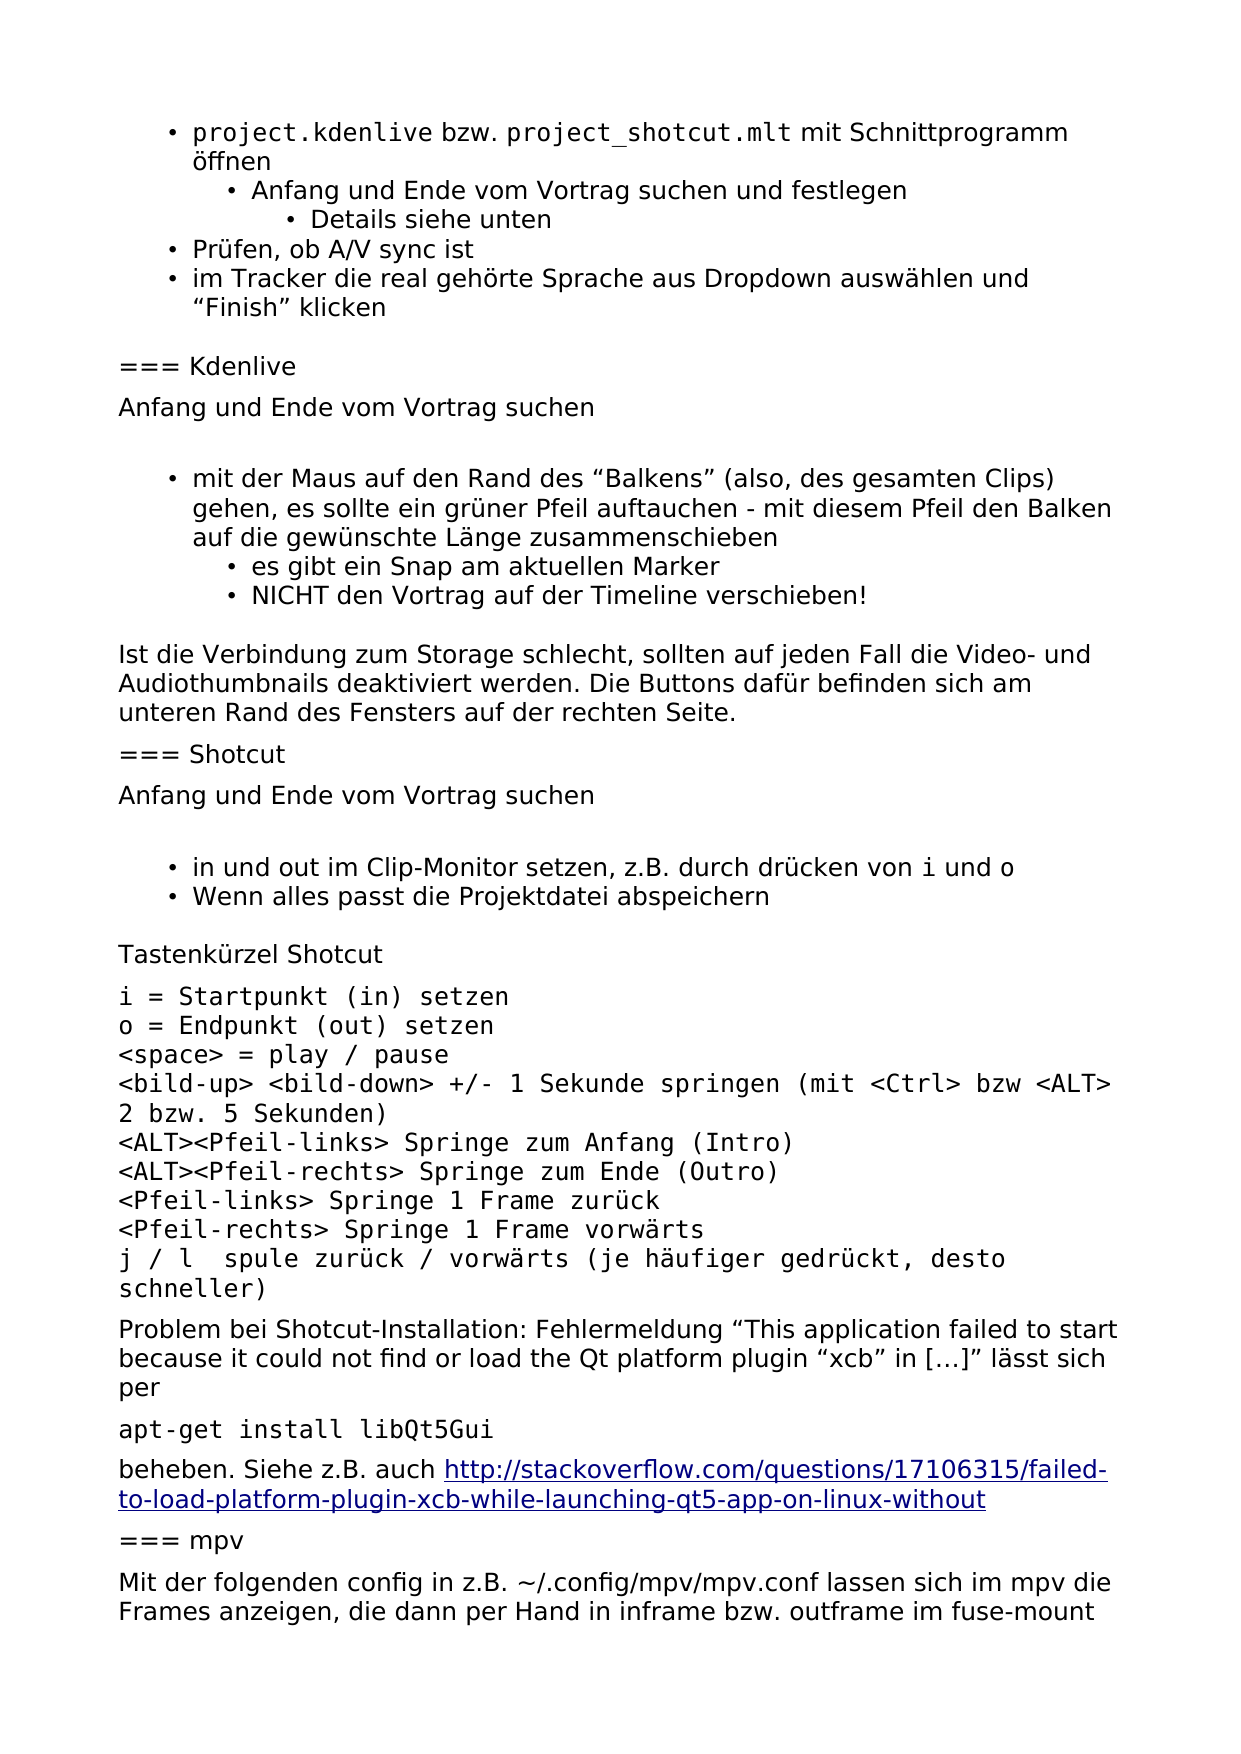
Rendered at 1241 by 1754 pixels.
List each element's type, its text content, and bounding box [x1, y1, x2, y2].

text === Shotcut [118, 740, 1122, 769]
list mit der Maus auf den Rand des “Balkens” (also, des gesamten Clips) gehen, es sollte ein grüner Pfeil auftauchen - mit diesem Pfeil den Balken auf die gewünschte Länge zusammenschieben [177, 464, 1122, 552]
list project.kdenlive bzw. project_shotcut.mlt mit Schnittprogramm öffnen [177, 118, 1122, 176]
list im Tracker die real gehörte Sprache aus Dropdown auswählen und “Finish” klicken [177, 264, 1122, 322]
text Ist die Verbindung zum Storage schlecht, sollten auf jeden Fall die Video- und Audiothumbnails deaktiviert werden. Die Buttons dafür befinden sich am unteren Rand des Fensters auf der rechten Seite. [118, 640, 1122, 727]
text Tastenkürzel Shotcut [118, 941, 1122, 970]
text Anfang und Ende vom Vortrag suchen [118, 393, 1122, 423]
text === mpv [118, 1527, 1122, 1556]
text apt-get install libQt5Gui [118, 1415, 1122, 1444]
text Mit der folgenden config in z.B. ~/.config/mpv/mpv.conf lassen sich im mpv die Frames anzeigen, die dann per Hand in inframe bzw. outframe im fuse-mount [118, 1568, 1122, 1627]
list Details siehe unten [295, 206, 1122, 235]
list in und out im Clip-Monitor setzen, z.B. durch drücken von i und o [177, 853, 1122, 882]
list Anfang und Ende vom Vortrag suchen und festlegen [236, 176, 1122, 206]
list es gibt ein Snap am aktuellen Marker [236, 552, 1122, 581]
list NICHT den Vortrag auf der Timeline verschieben! [236, 581, 1122, 610]
text Problem bei Shotcut-Installation: Fehlermeldung “This application failed to start because it could not find or load the Qt platform plugin “xcb” in […]” lässt sich per [118, 1315, 1122, 1402]
list Prüfen, ob A/V sync ist [177, 235, 1122, 264]
list Wenn alles passt die Projektdatei abspeichern [177, 882, 1122, 911]
text === Kdenlive [118, 352, 1122, 381]
text Anfang und Ende vom Vortrag suchen [118, 782, 1122, 811]
text beheben. Siehe z.B. auch http://stackoverflow.com/questions/17106315/failed-to-load-platform-plugin-xcb-while-launching-qt5-app-on-linux-without [118, 1456, 1122, 1514]
text i = Startpunkt (in) setzen o = Endpunkt (out) setzen <space> = play / pause <bild-up> <bild-down> +/- 1 Sekunde springen (mit <Ctrl> bzw <ALT> 2 bzw. 5 Sekunden) <ALT><Pfeil-links> Springe zum Anfang (Intro) <ALT><Pfeil-rechts> Springe zum Ende (Outro) <Pfeil-links> Springe 1 Frame zurück <Pfeil-rechts> Springe 1 Frame vorwärts j / l spule zurück / vorwärts (je häufiger gedrückt, desto schneller) [118, 982, 1122, 1303]
